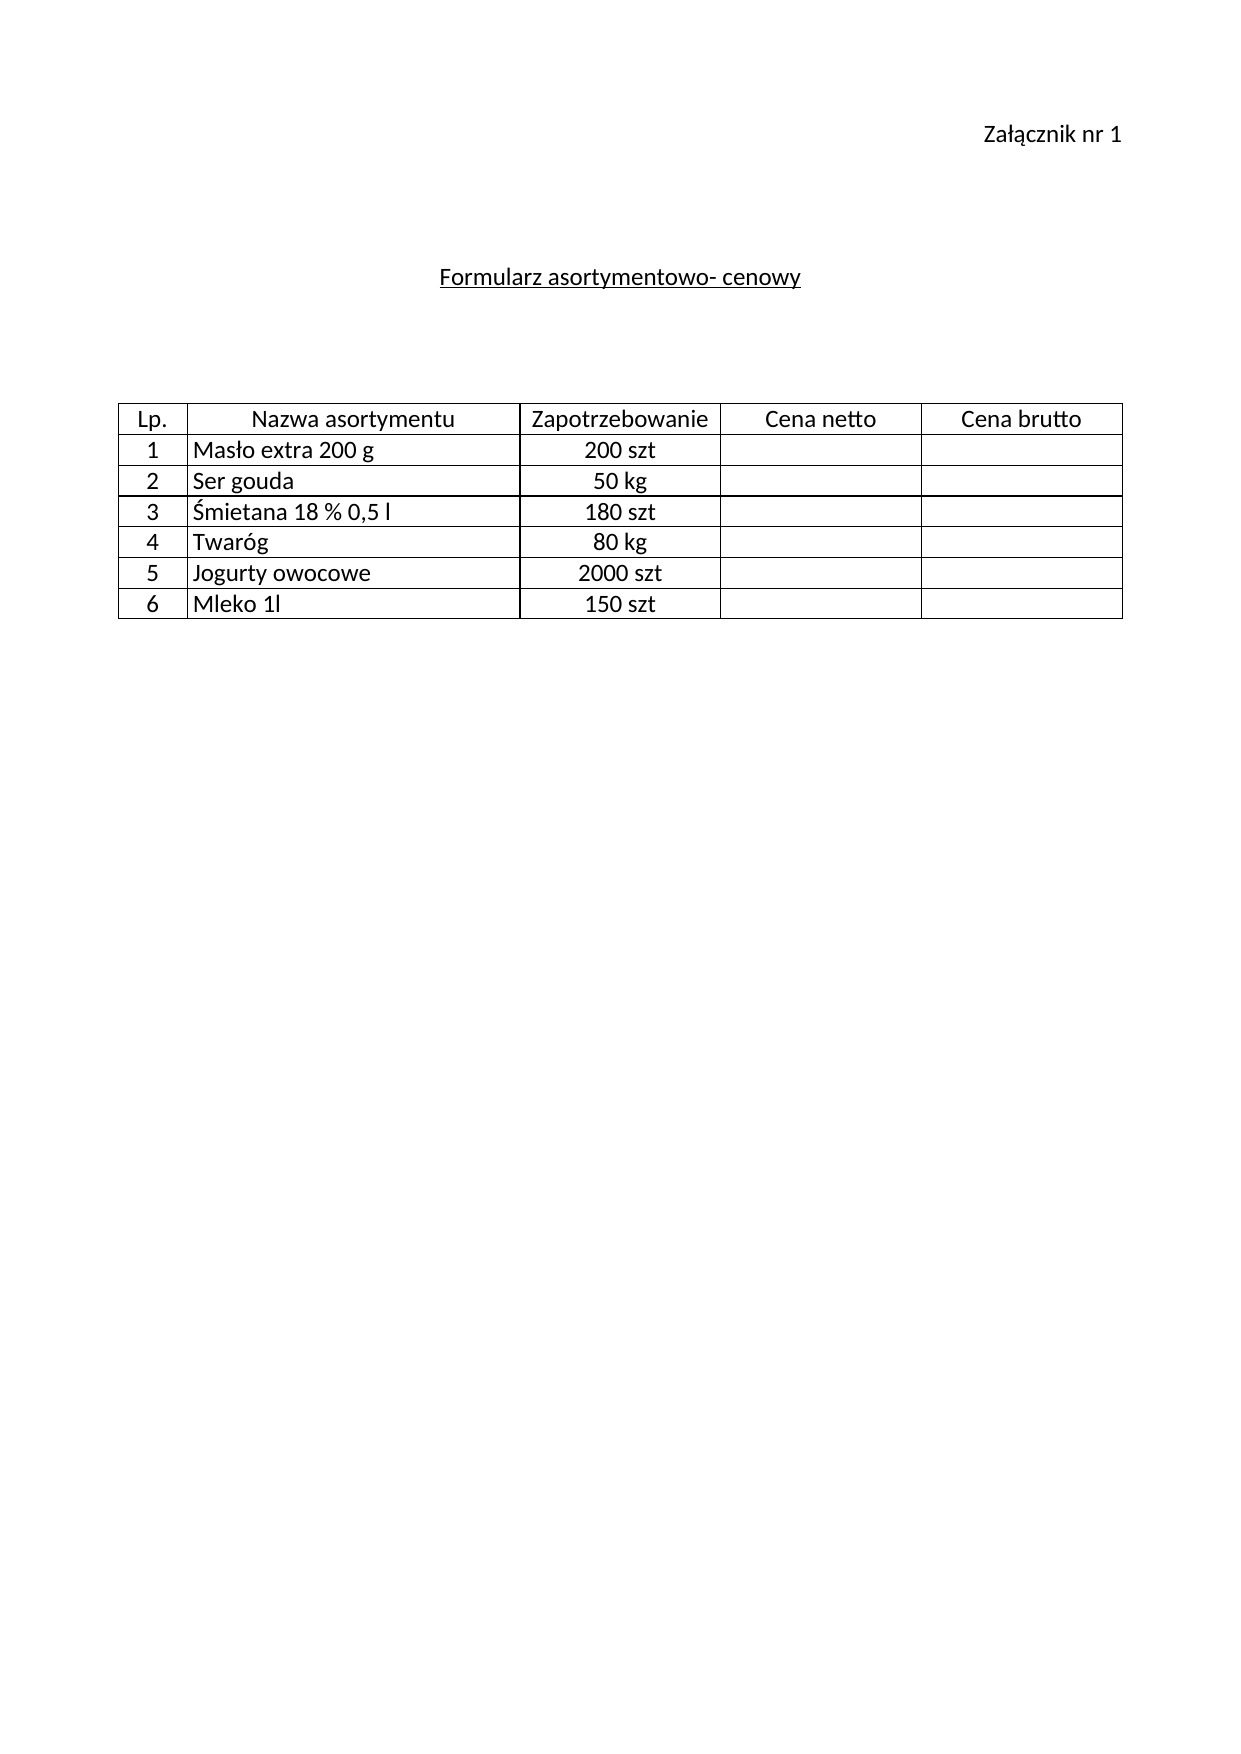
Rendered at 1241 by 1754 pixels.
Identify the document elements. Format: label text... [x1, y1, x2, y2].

table_cell Mleko 1l [188, 589, 519, 618]
table_cell [922, 558, 1122, 588]
table_cell 4 [119, 527, 187, 557]
table_cell 3 [119, 497, 187, 526]
table_header Zapotrzebowanie [521, 404, 720, 434]
table_cell [721, 527, 921, 557]
table_header Nazwa asortymentu [188, 404, 519, 434]
table_cell 50 kg [521, 466, 720, 495]
table_cell Masło extra 200 g [188, 435, 519, 465]
table_cell Jogurty owocowe [188, 558, 519, 588]
table_cell Twaróg [188, 527, 519, 557]
table_cell Ser gouda [188, 466, 519, 495]
table_cell [721, 466, 921, 495]
table_cell [922, 466, 1122, 495]
table_cell 2 [119, 466, 187, 495]
text Formularz asortymentowo- cenowy [118, 261, 1122, 291]
table_cell [922, 527, 1122, 557]
table_cell 150 szt [521, 589, 720, 618]
table_cell 1 [119, 435, 187, 465]
table_cell 200 szt [521, 435, 720, 465]
table_cell [721, 435, 921, 465]
table_cell 5 [119, 558, 187, 588]
table_cell [922, 435, 1122, 465]
table_cell 6 [119, 589, 187, 618]
table_cell [922, 589, 1122, 618]
table_cell [721, 497, 921, 526]
table_cell [721, 589, 921, 618]
table_cell [922, 497, 1122, 526]
table_cell 2000 szt [521, 558, 720, 588]
table_cell 80 kg [521, 527, 720, 557]
table_cell Śmietana 18 % 0,5 l [188, 497, 519, 526]
table_cell 180 szt [521, 497, 720, 526]
table_header Cena brutto [922, 404, 1122, 434]
table_cell [721, 558, 921, 588]
table_header Cena netto [721, 404, 921, 434]
table_header Lp. [119, 404, 187, 434]
text Załącznik nr 1 [118, 118, 1122, 149]
